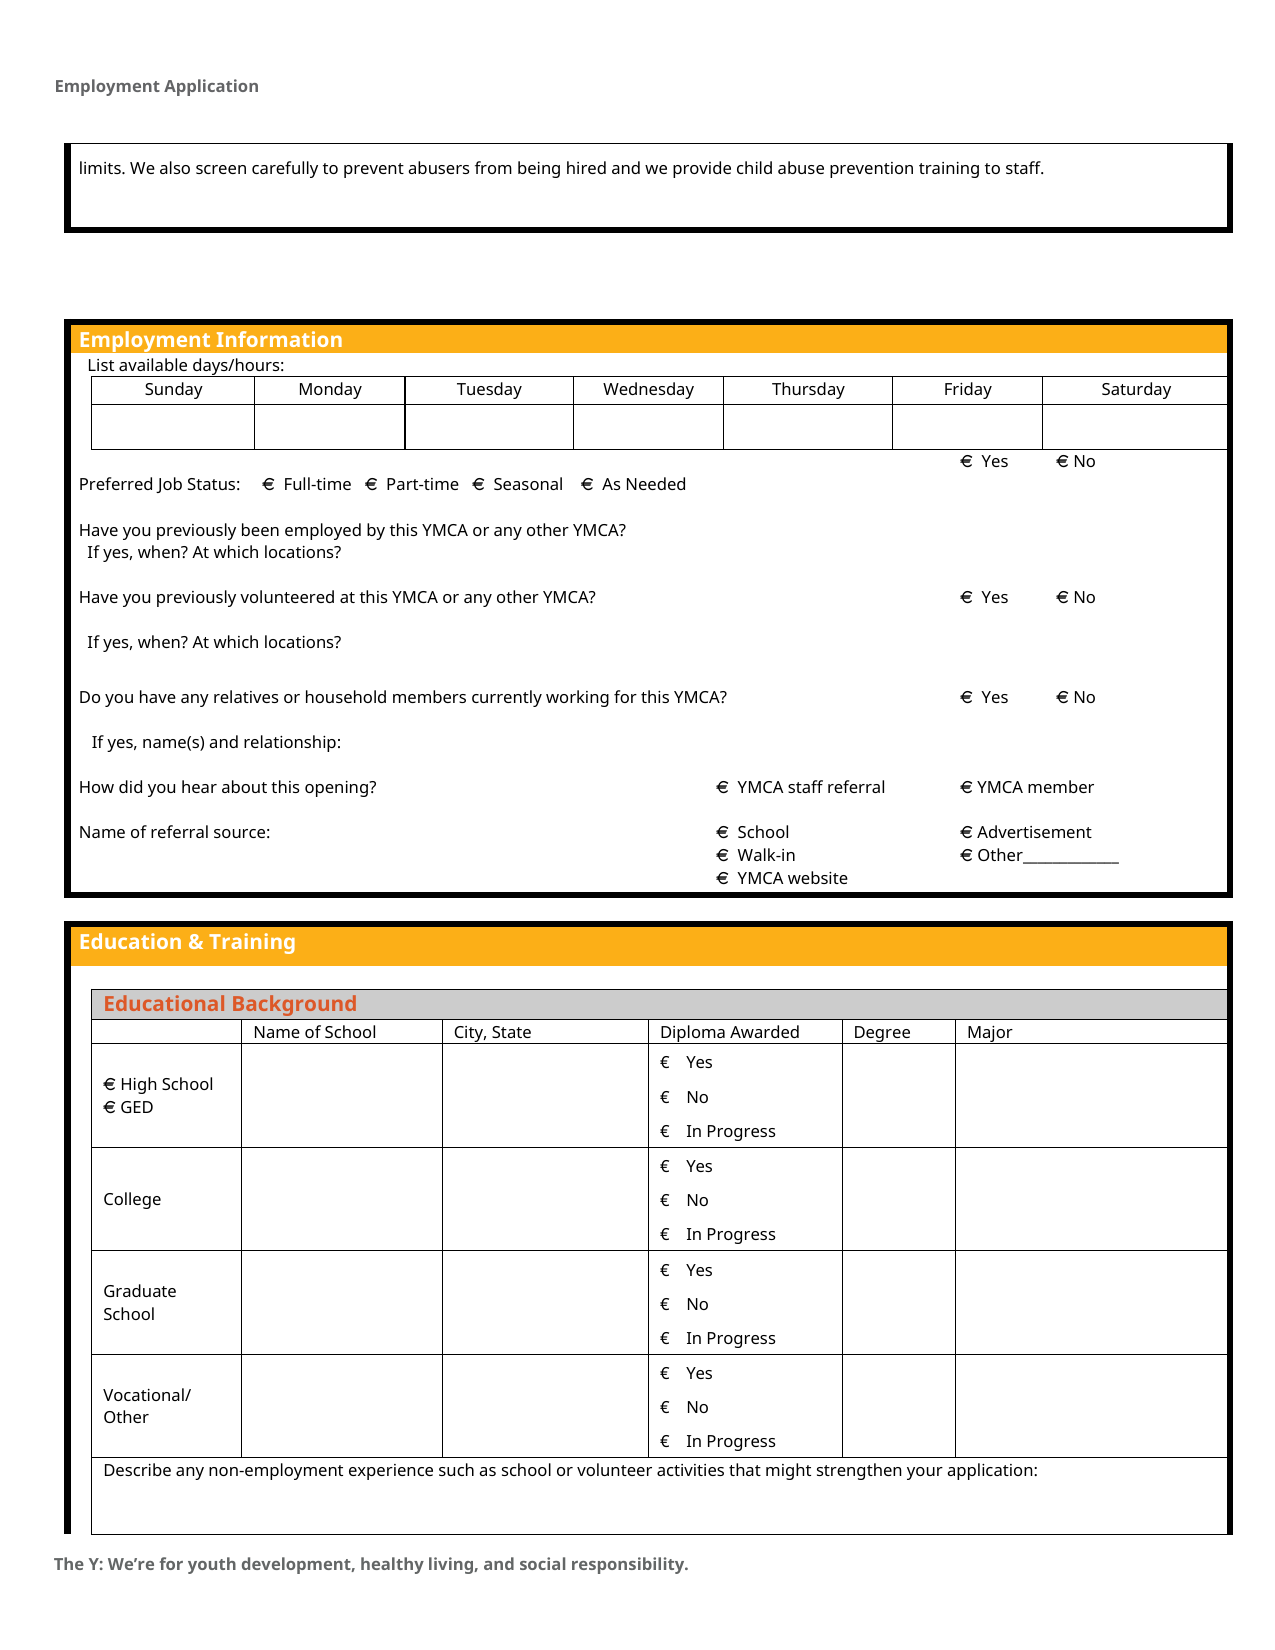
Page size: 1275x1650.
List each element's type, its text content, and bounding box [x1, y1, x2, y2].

table_cell [956, 1148, 1227, 1250]
table_cell [71, 1019, 91, 1043]
table_cell [71, 1504, 91, 1534]
table_cell € Yes € No [949, 586, 1227, 631]
table_cell [668, 353, 893, 376]
table_cell Major [956, 1020, 1227, 1043]
table_cell Name of referral source: [71, 821, 429, 844]
table_cell Tuesday [406, 377, 573, 404]
table_cell [574, 405, 723, 449]
table_cell Degree [843, 1020, 955, 1043]
table_cell Yes No In Progress [649, 1251, 842, 1354]
table_cell [242, 1355, 442, 1457]
table_cell [71, 1250, 91, 1354]
table_cell Do you have any relatives or household members currently working for this YMCA? [71, 686, 949, 731]
table_cell Yes No In Progress [649, 1148, 842, 1250]
table_cell € Yes € No [949, 686, 1227, 731]
table_cell If yes, when? At which locations? [71, 631, 386, 686]
table_cell € School [705, 821, 949, 844]
table_cell [71, 1043, 91, 1147]
table_cell [443, 1355, 648, 1457]
table_cell City, State [443, 1020, 648, 1043]
table_cell [949, 631, 1227, 686]
table_cell [956, 966, 1227, 988]
table_cell [406, 405, 573, 449]
table_cell Sunday [92, 377, 254, 404]
table_cell [429, 821, 705, 844]
table_cell [71, 966, 217, 988]
table_cell [1155, 1504, 1227, 1534]
table_cell [893, 405, 1042, 449]
table_cell [1155, 1458, 1227, 1504]
table_cell Thursday [724, 377, 892, 404]
table_cell [956, 898, 1230, 921]
table_cell Name of School [242, 1020, 442, 1043]
table_cell [949, 867, 973, 892]
table_cell [956, 1251, 1227, 1354]
table_cell [843, 1355, 955, 1457]
table_cell [611, 966, 726, 988]
table_cell € High School € GED [92, 1044, 241, 1147]
table_cell Education & Training [71, 927, 1227, 966]
table_cell Educational Background [92, 990, 1227, 1019]
table_cell [705, 631, 949, 686]
table_cell [1131, 1458, 1155, 1504]
table_cell [893, 353, 1155, 376]
table_cell [199, 867, 705, 892]
table_cell College [92, 1148, 241, 1250]
table_cell Graduate School [92, 1251, 241, 1354]
table_cell If yes, when? At which locations? [71, 541, 949, 586]
table_cell € Other_____________ [949, 844, 1227, 867]
table_cell [611, 898, 726, 921]
table_cell [443, 1148, 648, 1250]
table_cell € Advertisement [949, 821, 1227, 844]
table_cell limits. We also screen carefully to prevent abusers from being hired and we provide child abuse prevention training to staff. [71, 144, 1227, 227]
table_cell Yes No In Progress [649, 1355, 842, 1457]
table_cell [242, 1044, 442, 1147]
table_cell [71, 867, 199, 892]
table_cell [68, 898, 199, 921]
table_cell Have you previously volunteered at this YMCA or any other YMCA? [71, 586, 949, 631]
table_cell € Yes € No [949, 450, 1227, 541]
table_cell [705, 731, 949, 776]
table_cell € YMCA staff referral [705, 776, 949, 821]
table_cell [1155, 353, 1227, 376]
table_cell [92, 1020, 241, 1043]
table_cell [949, 731, 1227, 776]
table_cell [92, 405, 254, 449]
table_cell [217, 966, 611, 988]
table_cell [956, 1044, 1227, 1147]
table_cell [242, 1148, 442, 1250]
table_cell [92, 1504, 1131, 1534]
table_cell [949, 541, 1227, 586]
table_cell Preferred Job Status: € Full-time € Part-time € Seasonal € As Needed Have you previously been employed by this YMCA or any other YMCA? [71, 449, 949, 541]
table_cell [71, 989, 91, 1019]
table_cell Monday [255, 377, 404, 404]
table_cell € YMCA member [949, 776, 1227, 821]
table_cell [843, 1148, 955, 1250]
table_header Employment Information [71, 325, 1227, 353]
table_cell Describe any non-employment experience such as school or volunteer activities that might strengthen your application: [92, 1458, 1131, 1504]
table_cell List available days/hours: [71, 353, 667, 376]
table_cell € YMCA website [705, 867, 949, 892]
table_cell How did you hear about this opening? [71, 776, 705, 821]
table_cell [199, 898, 611, 921]
table_cell [956, 1355, 1227, 1457]
table_cell [1043, 405, 1227, 449]
table_cell € Walk-in [705, 844, 949, 867]
table_cell Vocational/ Other [92, 1355, 241, 1457]
table_cell [71, 844, 92, 867]
table_cell Diploma Awarded [649, 1020, 842, 1043]
table_cell [726, 898, 956, 921]
table_cell [386, 631, 705, 686]
table_cell If yes, name(s) and relationship: [71, 731, 386, 776]
table_cell [71, 1147, 91, 1250]
table_cell [726, 966, 956, 988]
table_cell [92, 844, 705, 867]
table_cell [255, 405, 404, 449]
table_cell Saturday [1043, 377, 1227, 404]
table_cell [974, 867, 1227, 892]
table_cell [724, 405, 892, 449]
table_cell [843, 1044, 955, 1147]
table_cell [843, 1251, 955, 1354]
table_cell [71, 376, 91, 404]
table_cell [1131, 1504, 1155, 1534]
table_cell [443, 1251, 648, 1354]
table_cell Friday [893, 377, 1042, 404]
table_cell Yes No In Progress [649, 1044, 842, 1147]
table_cell [71, 1457, 91, 1504]
table_cell [386, 731, 705, 776]
table_cell [71, 1354, 91, 1457]
table_cell [71, 404, 91, 449]
table_cell Wednesday [574, 377, 723, 404]
table_cell [443, 1044, 648, 1147]
table_cell [242, 1251, 442, 1354]
